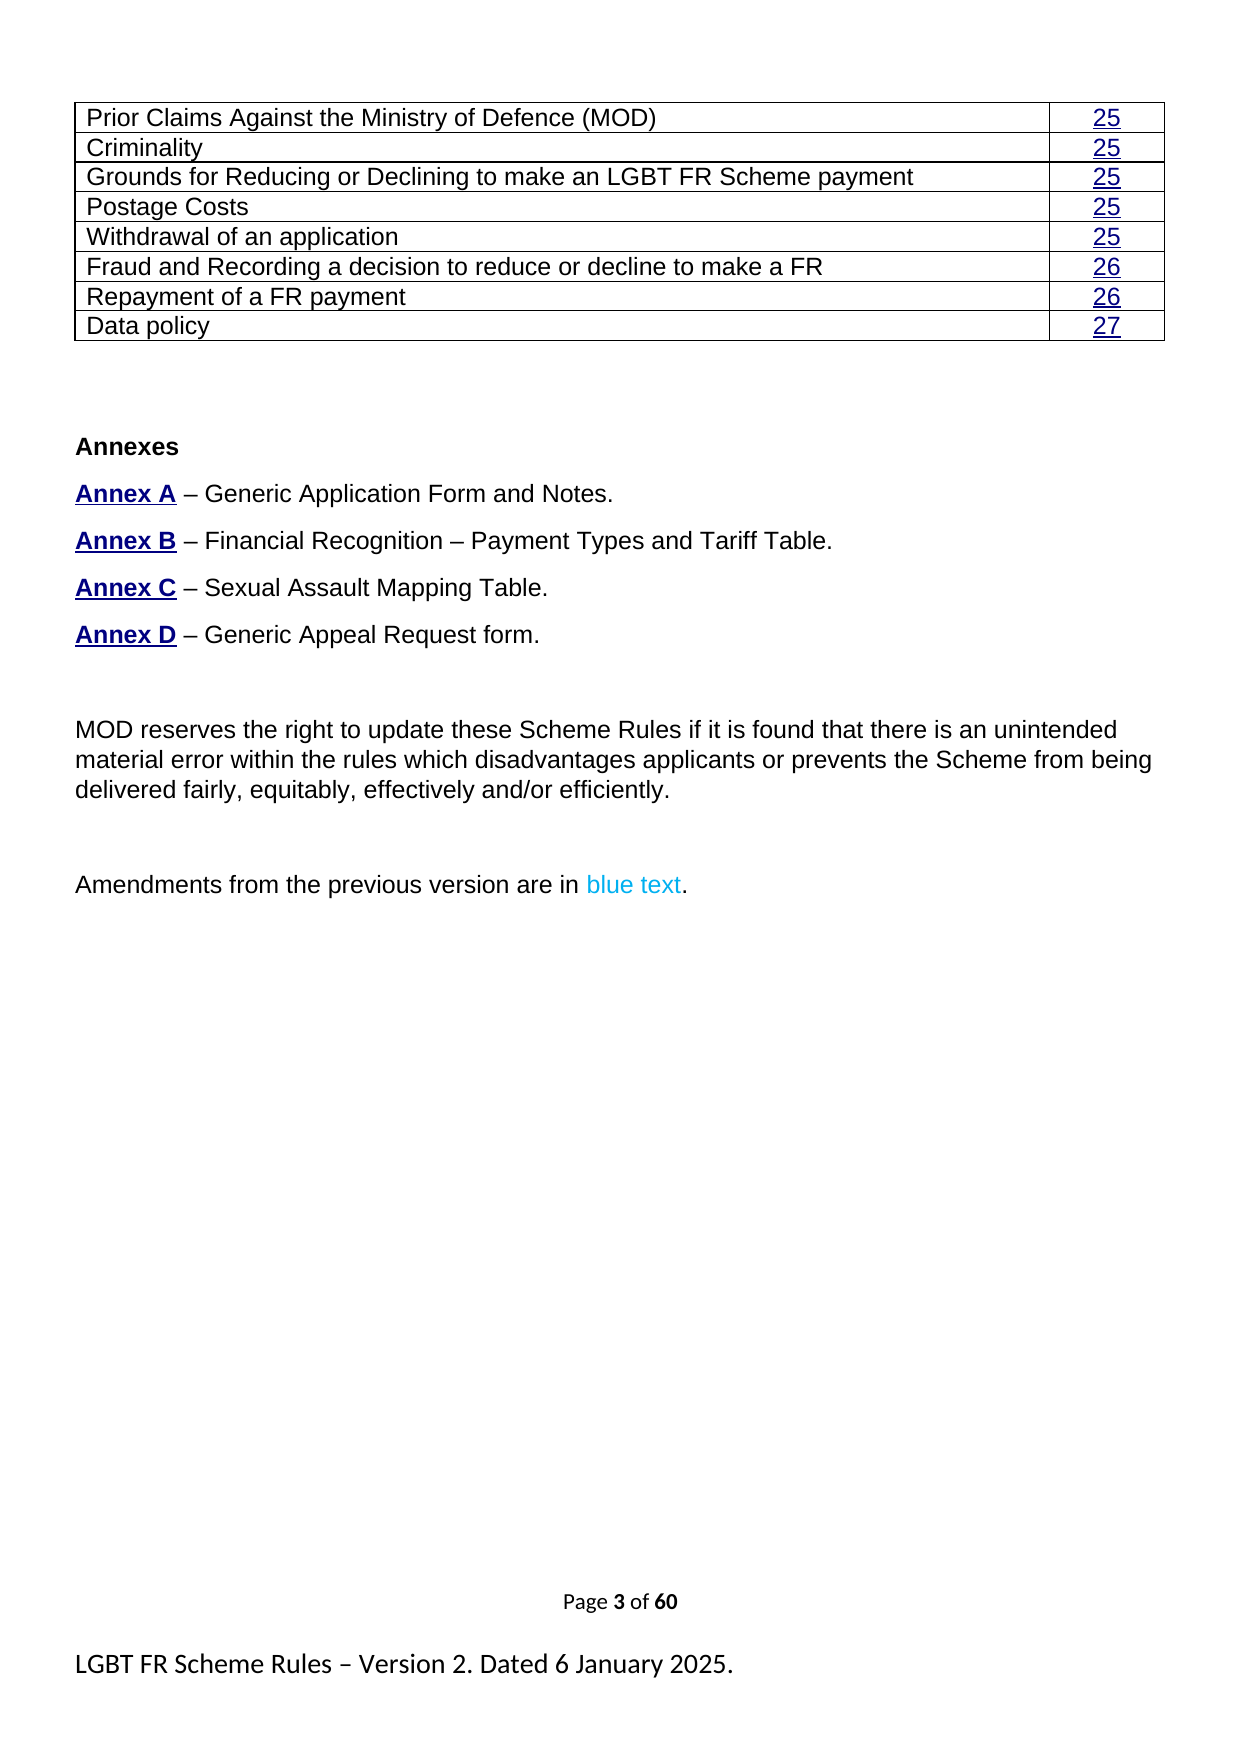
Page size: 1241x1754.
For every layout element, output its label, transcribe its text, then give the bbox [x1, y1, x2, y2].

table_cell 27 [1050, 311, 1164, 340]
table_cell Data policy [76, 311, 1049, 340]
table_cell 25 [1050, 103, 1164, 132]
table_cell Withdrawal of an application [76, 222, 1049, 251]
table_cell 25 [1050, 222, 1164, 251]
text Amendments from the previous version are in blue text. [75, 869, 1165, 898]
table_cell Postage Costs [76, 192, 1049, 221]
table_cell Criminality [76, 133, 1049, 161]
table_cell 25 [1050, 133, 1164, 161]
text Annex B – Financial Recognition – Payment Types and Tariff Table. [75, 526, 1165, 555]
text Annex A – Generic Application Form and Notes. [75, 479, 1165, 508]
table_cell Prior Claims Against the Ministry of Defence (MOD) [76, 103, 1049, 132]
text Annex D – Generic Appeal Request form. [75, 620, 1165, 649]
table_cell 26 [1050, 252, 1164, 281]
text MOD reserves the right to update these Scheme Rules if it is found that there is an unintended material error within the rules which disadvantages applicants or prevents the Scheme from being delivered fairly, equitably, effectively and/or efficiently. [75, 714, 1165, 804]
table_cell Fraud and Recording a decision to reduce or decline to make a FR [76, 252, 1049, 281]
table_cell 26 [1050, 282, 1164, 310]
table_cell Grounds for Reducing or Declining to make an LGBT FR Scheme payment [76, 163, 1049, 191]
text Annex C – Sexual Assault Mapping Table. [75, 573, 1165, 602]
table_cell Repayment of a FR payment [76, 282, 1049, 310]
table_cell 25 [1050, 192, 1164, 221]
table_cell 25 [1050, 163, 1164, 191]
text Annexes [75, 432, 1165, 461]
